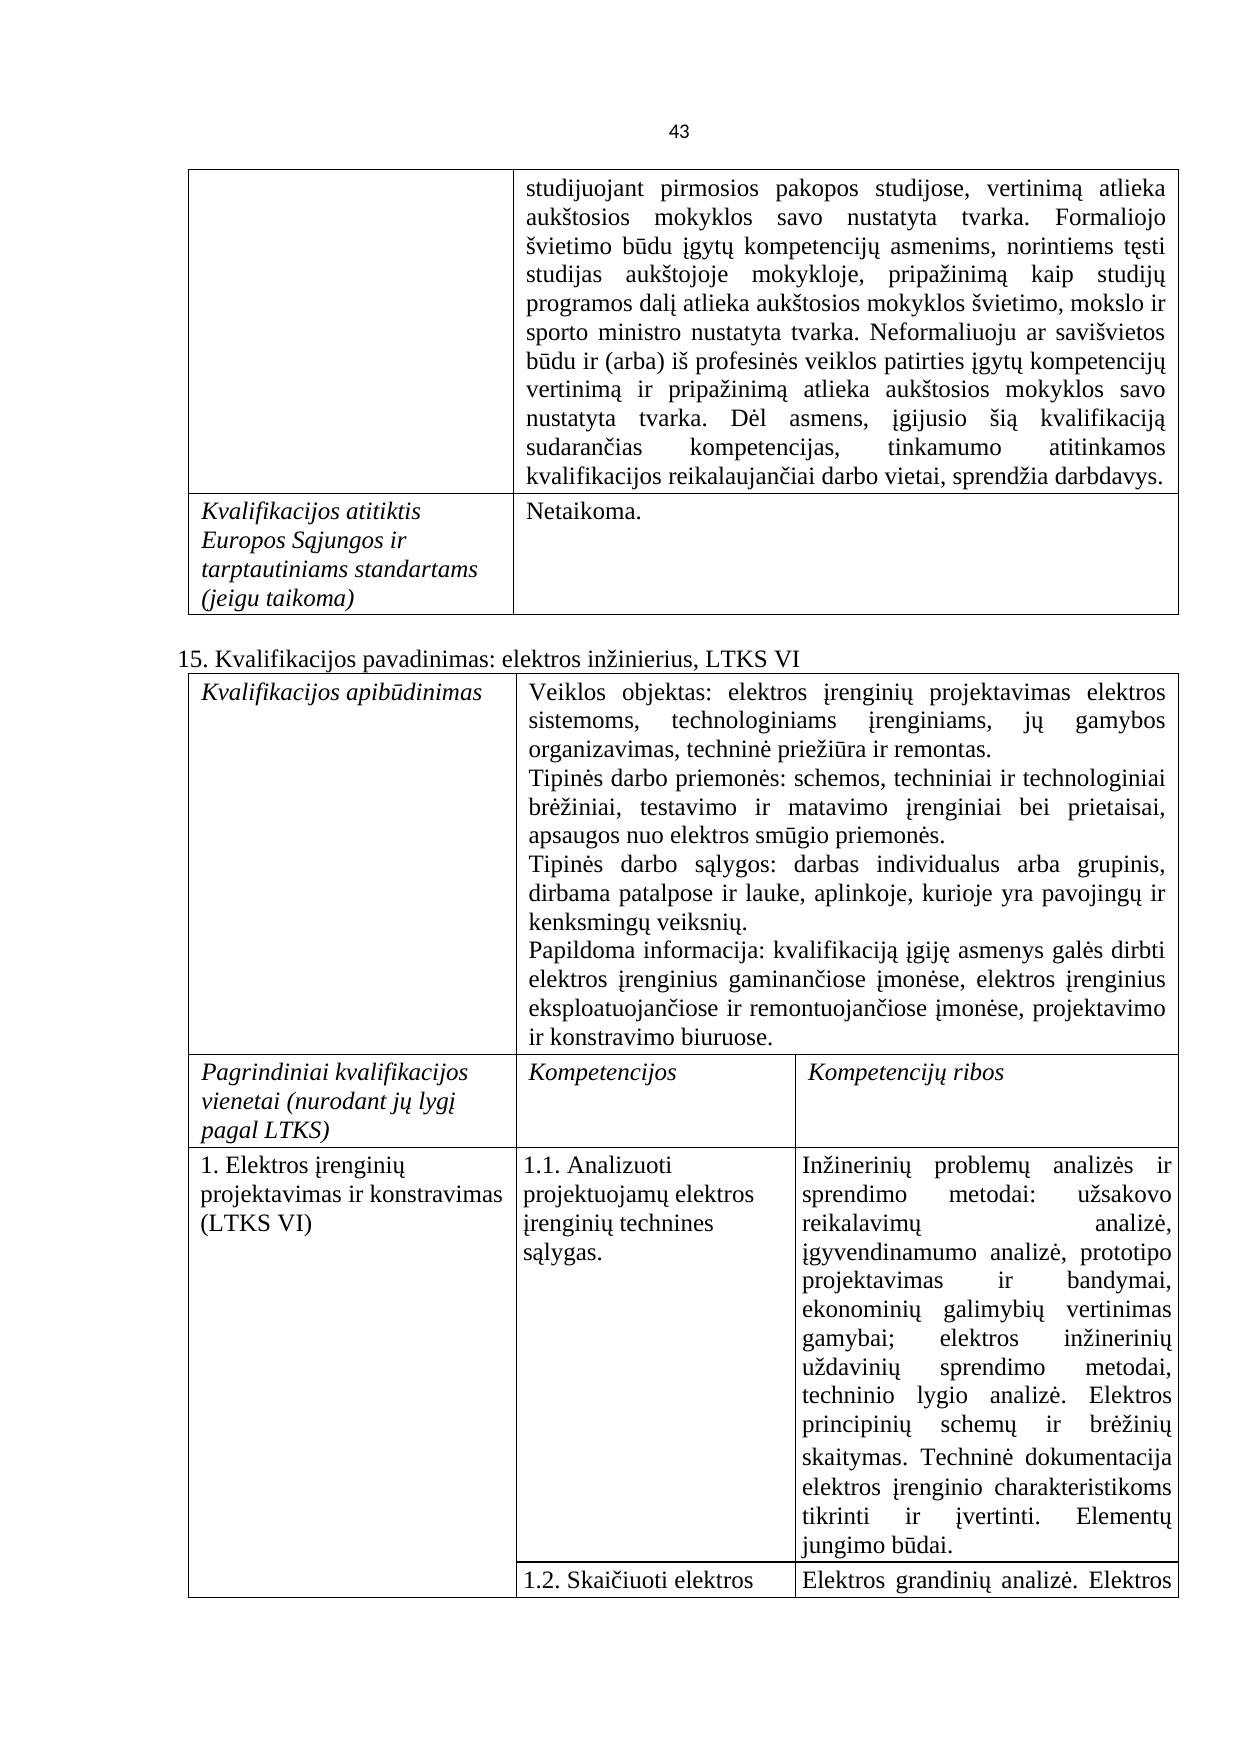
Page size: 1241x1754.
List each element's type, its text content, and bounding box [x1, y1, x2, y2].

table_cell Pagrindiniai kvalifikacijos vienetai (nurodant jų lygį pagal LTKS) [189, 1055, 516, 1147]
table_cell Elektros grandinių analizė. Elektros [796, 1563, 1178, 1597]
table_cell Kompetencijų ribos [796, 1055, 1178, 1147]
table_cell Inžinerinių problemų analizės ir sprendimo metodai: užsakovo reikalavimų analizė, įgyvendinamumo analizė, prototipo projektavimas ir bandymai, ekonominių galimybių vertinimas gamybai; elektros inžinerinių uždavinių sprendimo metodai, techninio lygio analizė. Elektros principinių schemų ir brėžinių skaitymas. Techninė dokumentacija elektros įrenginio charakteristikoms tikrinti ir įvertinti. Elementų jungimo būdai. [796, 1148, 1178, 1561]
table_cell Netaikoma. [514, 494, 1178, 614]
text 15. Kvalifikacijos pavadinimas: elektros inžinierius, LTKS VI [177, 644, 1181, 673]
table_cell [189, 170, 513, 492]
table_header Kvalifikacijos apibūdinimas [189, 674, 516, 1053]
table_cell Kvalifikacijos atitiktis Europos Sąjungos ir tarptautiniams standartams (jeigu taikoma) [189, 494, 513, 614]
table_header Veiklos objektas: elektros įrenginių projektavimas elektros sistemoms, technologiniams įrenginiams, jų gamybos organizavimas, techninė priežiūra ir remontas. Tipinės darbo priemonės: schemos, techniniai ir technologiniai brėžiniai, testavimo ir matavimo įrenginiai bei prietaisai, apsaugos nuo elektros smūgio priemonės. Tipinės darbo sąlygos: darbas individualus arba grupinis, dirbama patalpose ir lauke, aplinkoje, kurioje yra pavojingų ir kenksmingų veiksnių. Papildoma informacija: kvalifikaciją įgiję asmenys galės dirbti elektros įrenginius gaminančiose įmonėse, elektros įrenginius eksploatuojančiose ir remontuojančiose įmonėse, projektavimo ir konstravimo biuruose. [517, 674, 1178, 1053]
table_cell 1. Elektros įrenginių projektavimas ir konstravimas (LTKS VI) [189, 1148, 516, 1597]
table_cell 1.1. Analizuoti projektuojamų elektros įrenginių technines sąlygas. [517, 1148, 795, 1561]
table_cell Kompetencijos [517, 1055, 795, 1147]
table_cell studijuojant pirmosios pakopos studijose, vertinimą atlieka aukštosios mokyklos savo nustatyta tvarka. Formaliojo švietimo būdu įgytų kompetencijų asmenims, norintiems tęsti studijas aukštojoje mokykloje, pripažinimą kaip studijų programos dalį atlieka aukštosios mokyklos švietimo, mokslo ir sporto ministro nustatyta tvarka. Neformaliuoju ar savišvietos būdu ir (arba) iš profesinės veiklos patirties įgytų kompetencijų vertinimą ir pripažinimą atlieka aukštosios mokyklos savo nustatyta tvarka. Dėl asmens, įgijusio šią kvalifikaciją sudarančias kompetencijas, tinkamumo atitinkamos kvalifikacijos reikalaujančiai darbo vietai, sprendžia darbdavys. [514, 170, 1178, 492]
table_cell 1.2. Skaičiuoti elektros [517, 1563, 795, 1597]
